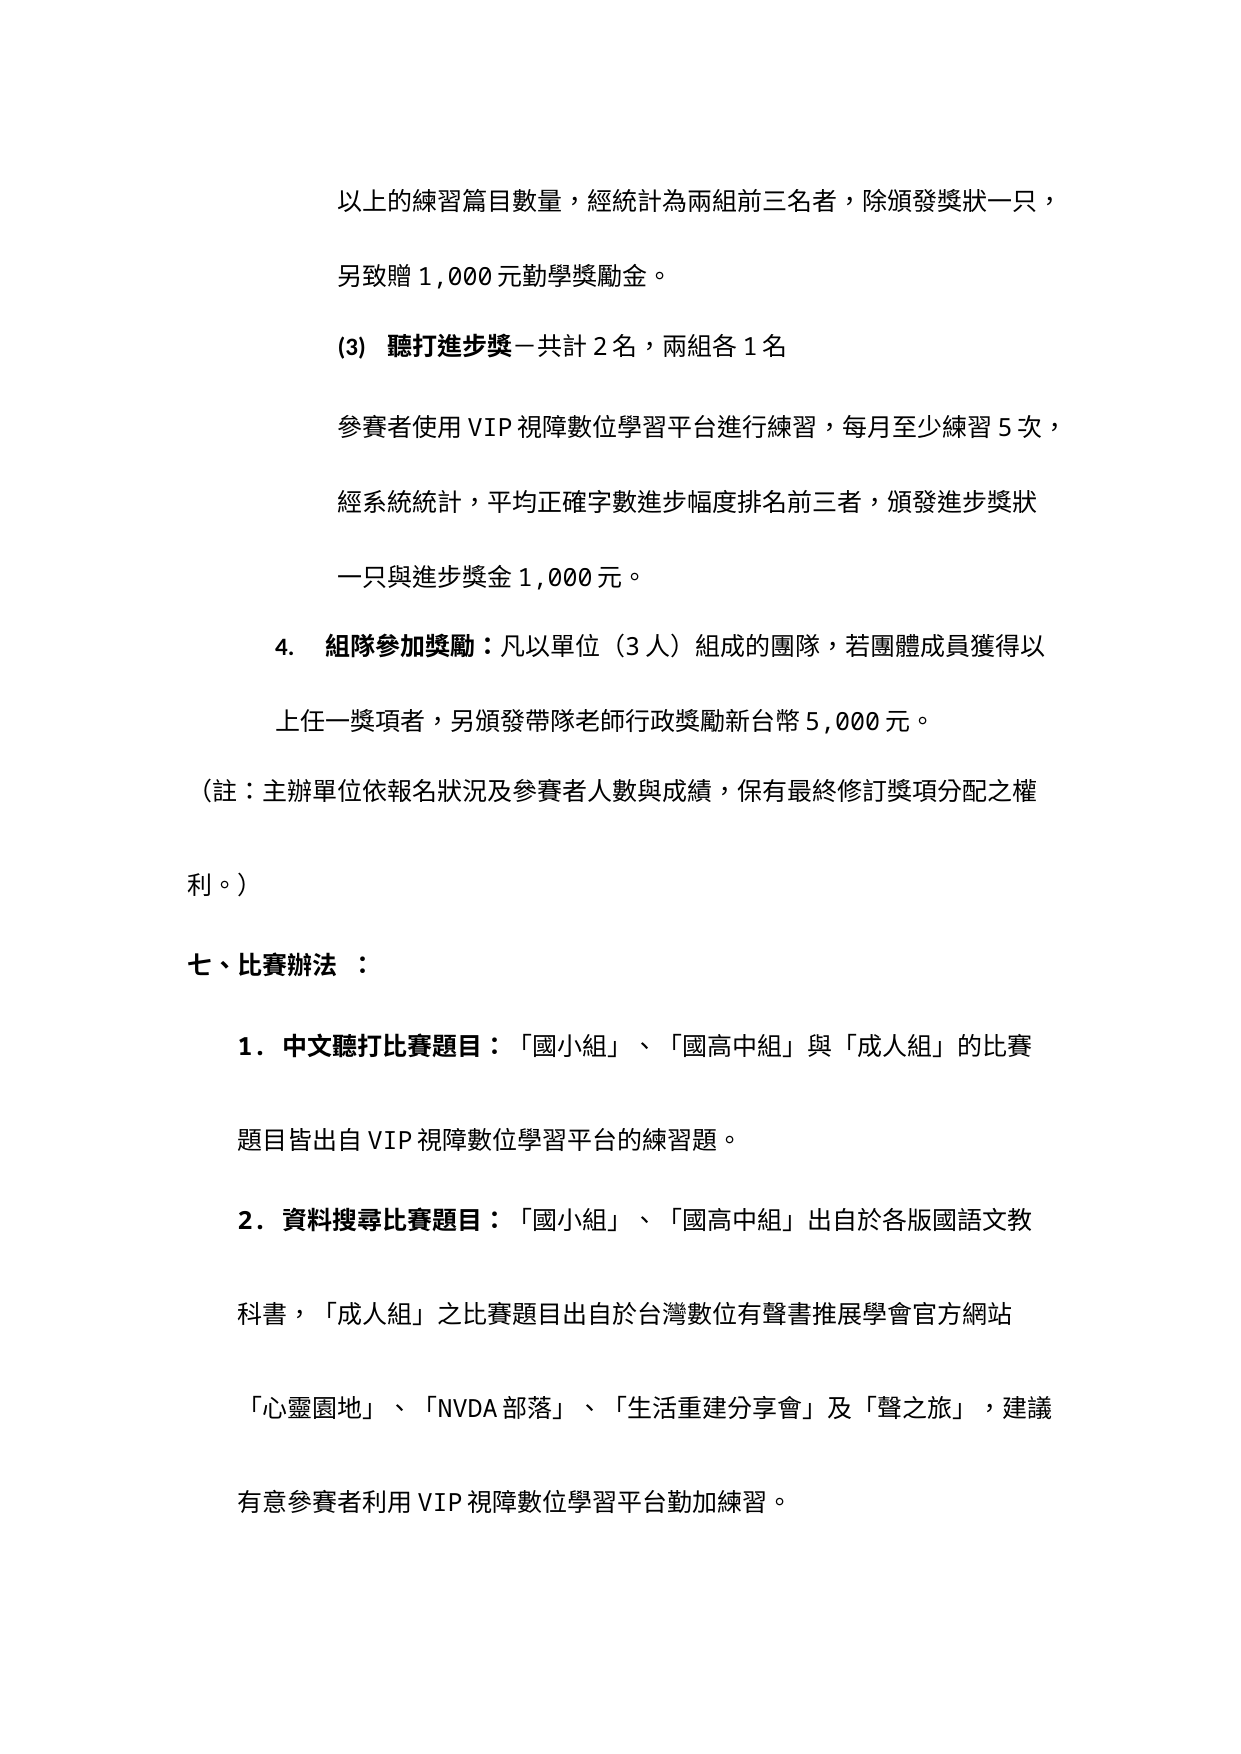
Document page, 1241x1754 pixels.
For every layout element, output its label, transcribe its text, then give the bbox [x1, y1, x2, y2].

list 組隊參加獎勵：凡以單位（3人）組成的團隊，若團體成員獲得以上任一獎項者，另頒發帶隊老師行政獎勵新台幣5,000元。 [275, 603, 1053, 741]
text 1. 中文聽打比賽題目：「國小組」、「國高中組」與「成人組」的比賽題目皆出自VIP視障數位學習平台的練習題。 [237, 1003, 1053, 1159]
list 聽打進步獎－共計2名，兩組各1名 [337, 303, 1053, 365]
text 參賽者使用VIP視障數位學習平台進行練習，期間正確率達95%以上的練習篇目數量，經統計為兩組前三名者，除頒發獎狀一只，另致贈1,000元勤學獎勵金。 [337, 158, 1053, 296]
text 七、比賽辦法 ： [187, 922, 1053, 985]
text 參賽者使用VIP視障數位學習平台進行練習，每月至少練習5次，經系統統計，平均正確字數進步幅度排名前三者，頒發進步獎狀一只與進步獎金1,000元。 [337, 383, 1053, 596]
text 2. 資料搜尋比賽題目：「國小組」、「國高中組」出自於各版國語文教科書，「成人組」之比賽題目出自於台灣數位有聲書推展學會官方網站「心靈園地」、「NVDA部落」、「生活重建分享會」及「聲之旅」，建議有意參賽者利用VIP視障數位學習平台勤加練習。 [237, 1177, 1053, 1521]
text （註：主辦單位依報名狀況及參賽者人數與成績，保有最終修訂獎項分配之權利。） [187, 748, 1053, 904]
